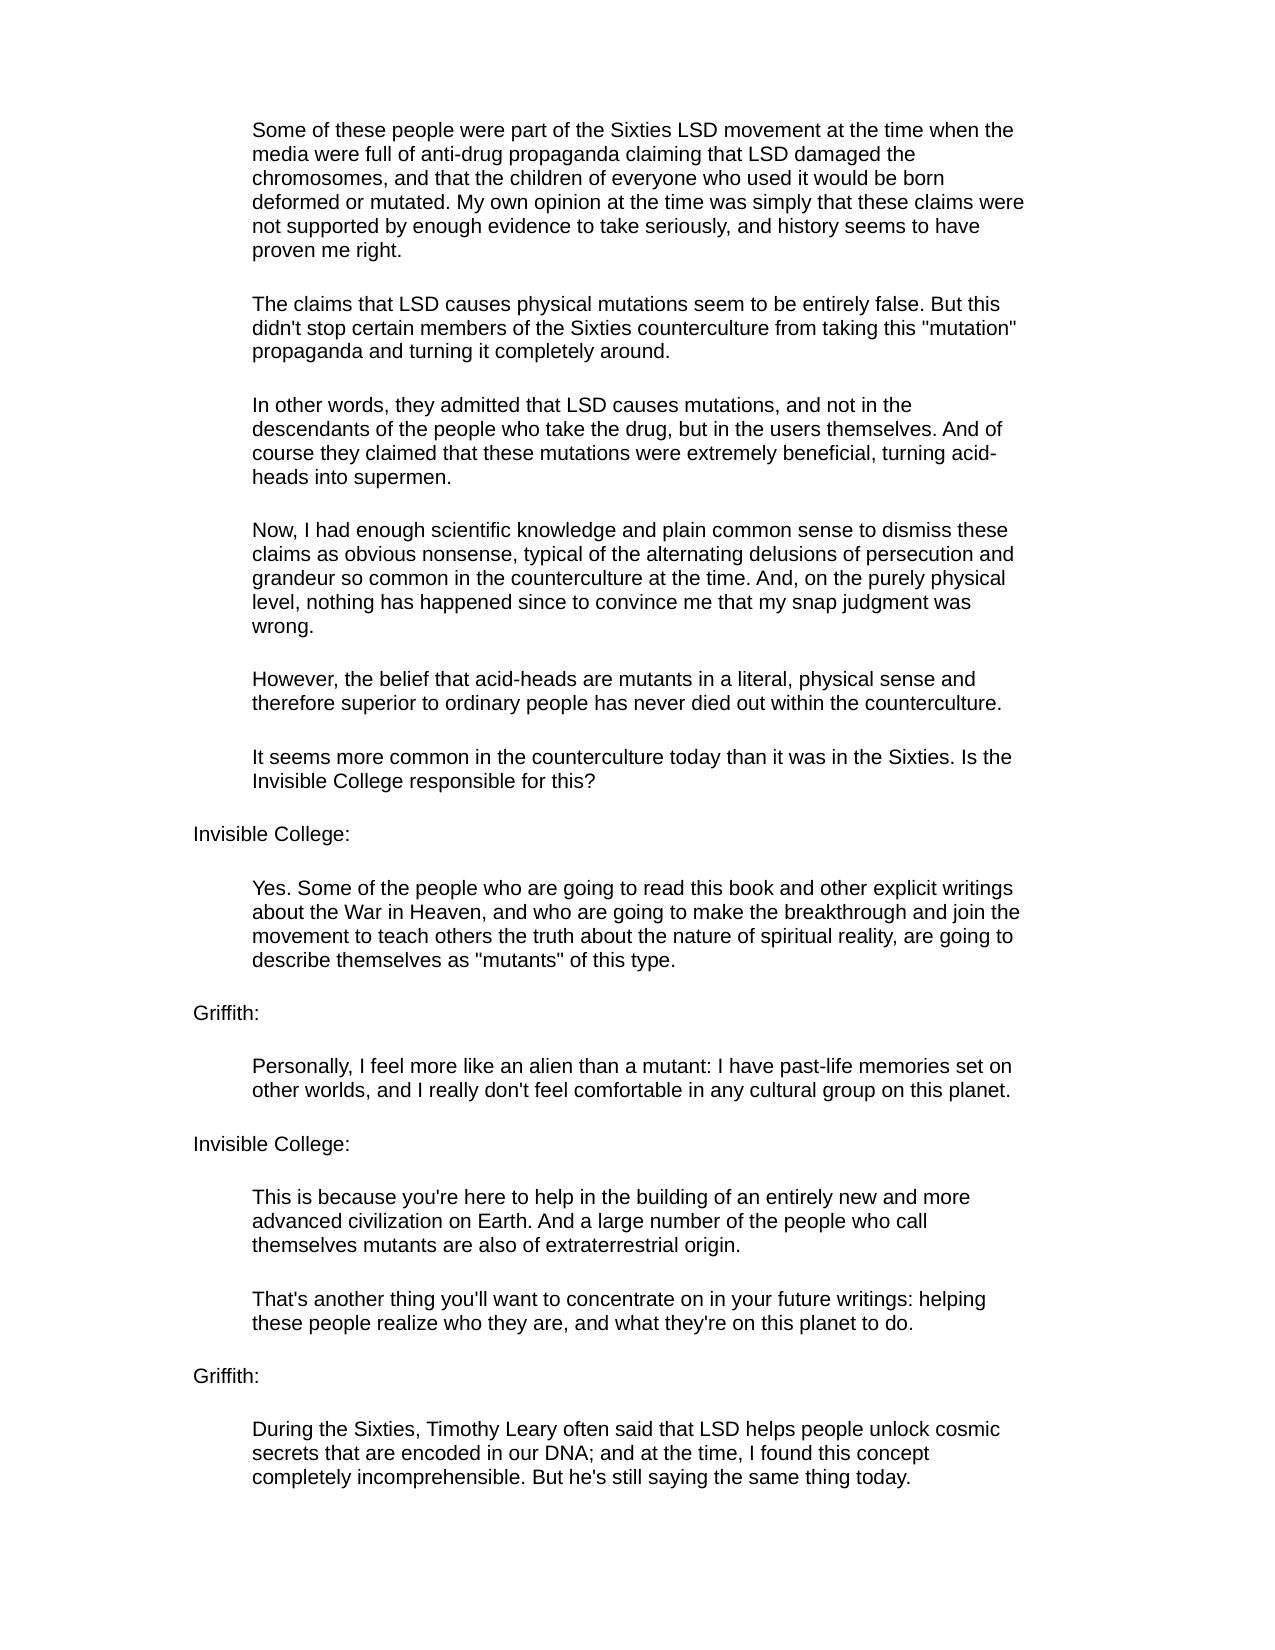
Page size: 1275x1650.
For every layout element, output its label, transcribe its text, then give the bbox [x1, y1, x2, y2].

text In other words, they admitted that LSD causes mutations, and not in the descendants of the people who take the drug, but in the users themselves. And of course they claimed that these mutations were extremely beneficial, turning acid-heads into supermen. [252, 393, 1029, 488]
text Some of these people were part of the Sixties LSD movement at the time when the media were full of anti-drug propaganda claiming that LSD damaged the chromosomes, and that the children of everyone who used it would be born deformed or mutated. My own opinion at the time was simply that these claims were not supported by enough evidence to take seriously, and history seems to have proven me right. [252, 118, 1029, 262]
text The claims that LSD causes physical mutations seem to be entirely false. But this didn't stop certain members of the Sixties counterculture from taking this "mutation" propaganda and turning it completely around. [252, 291, 1029, 363]
text Griffith: [193, 1364, 1088, 1388]
text Now, I had enough scientific knowledge and plain common sense to dismiss these claims as obvious nonsense, typical of the alternating delusions of persecution and grandeur so common in the counterculture at the time. And, on the purely physical level, nothing has happened since to convince me that my snap judgment was wrong. [252, 518, 1029, 638]
text This is because you're here to help in the building of an entirely new and more advanced civilization on Earth. And a large number of the people who call themselves mutants are also of extraterrestrial origin. [252, 1185, 1029, 1257]
text Griffith: [193, 1001, 1088, 1025]
text That's another thing you'll want to concentrate on in your future writings: helping these people realize who they are, and what they're on this planet to do. [252, 1286, 1029, 1334]
text Yes. Some of the people who are going to read this book and other explicit writings about the War in Heaven, and who are going to make the breakthrough and join the movement to teach others the truth about the nature of spiritual reality, are going to describe themselves as "mutants" of this type. [252, 876, 1029, 971]
text Invisible College: [193, 1132, 1088, 1156]
text Personally, I feel more like an alien than a mutant: I have past-life memories set on other worlds, and I really don't feel comfortable in any cultural group on this planet. [252, 1054, 1029, 1102]
text It seems more common in the counter­culture today than it was in the Sixties. Is the Invisible College responsible for this? [252, 745, 1029, 793]
text During the Sixties, Timothy Leary often said that LSD helps people unlock cosmic secrets that are encoded in our DNA; and at the time, I found this concept completely incomprehensible. But he's still saying the same thing today. [252, 1417, 1029, 1489]
text Invisible College: [193, 822, 1088, 846]
text However, the belief that acid-heads are mutants in a literal, physical sense and therefore superior to ordinary people has never died out within the counterculture. [252, 667, 1029, 715]
